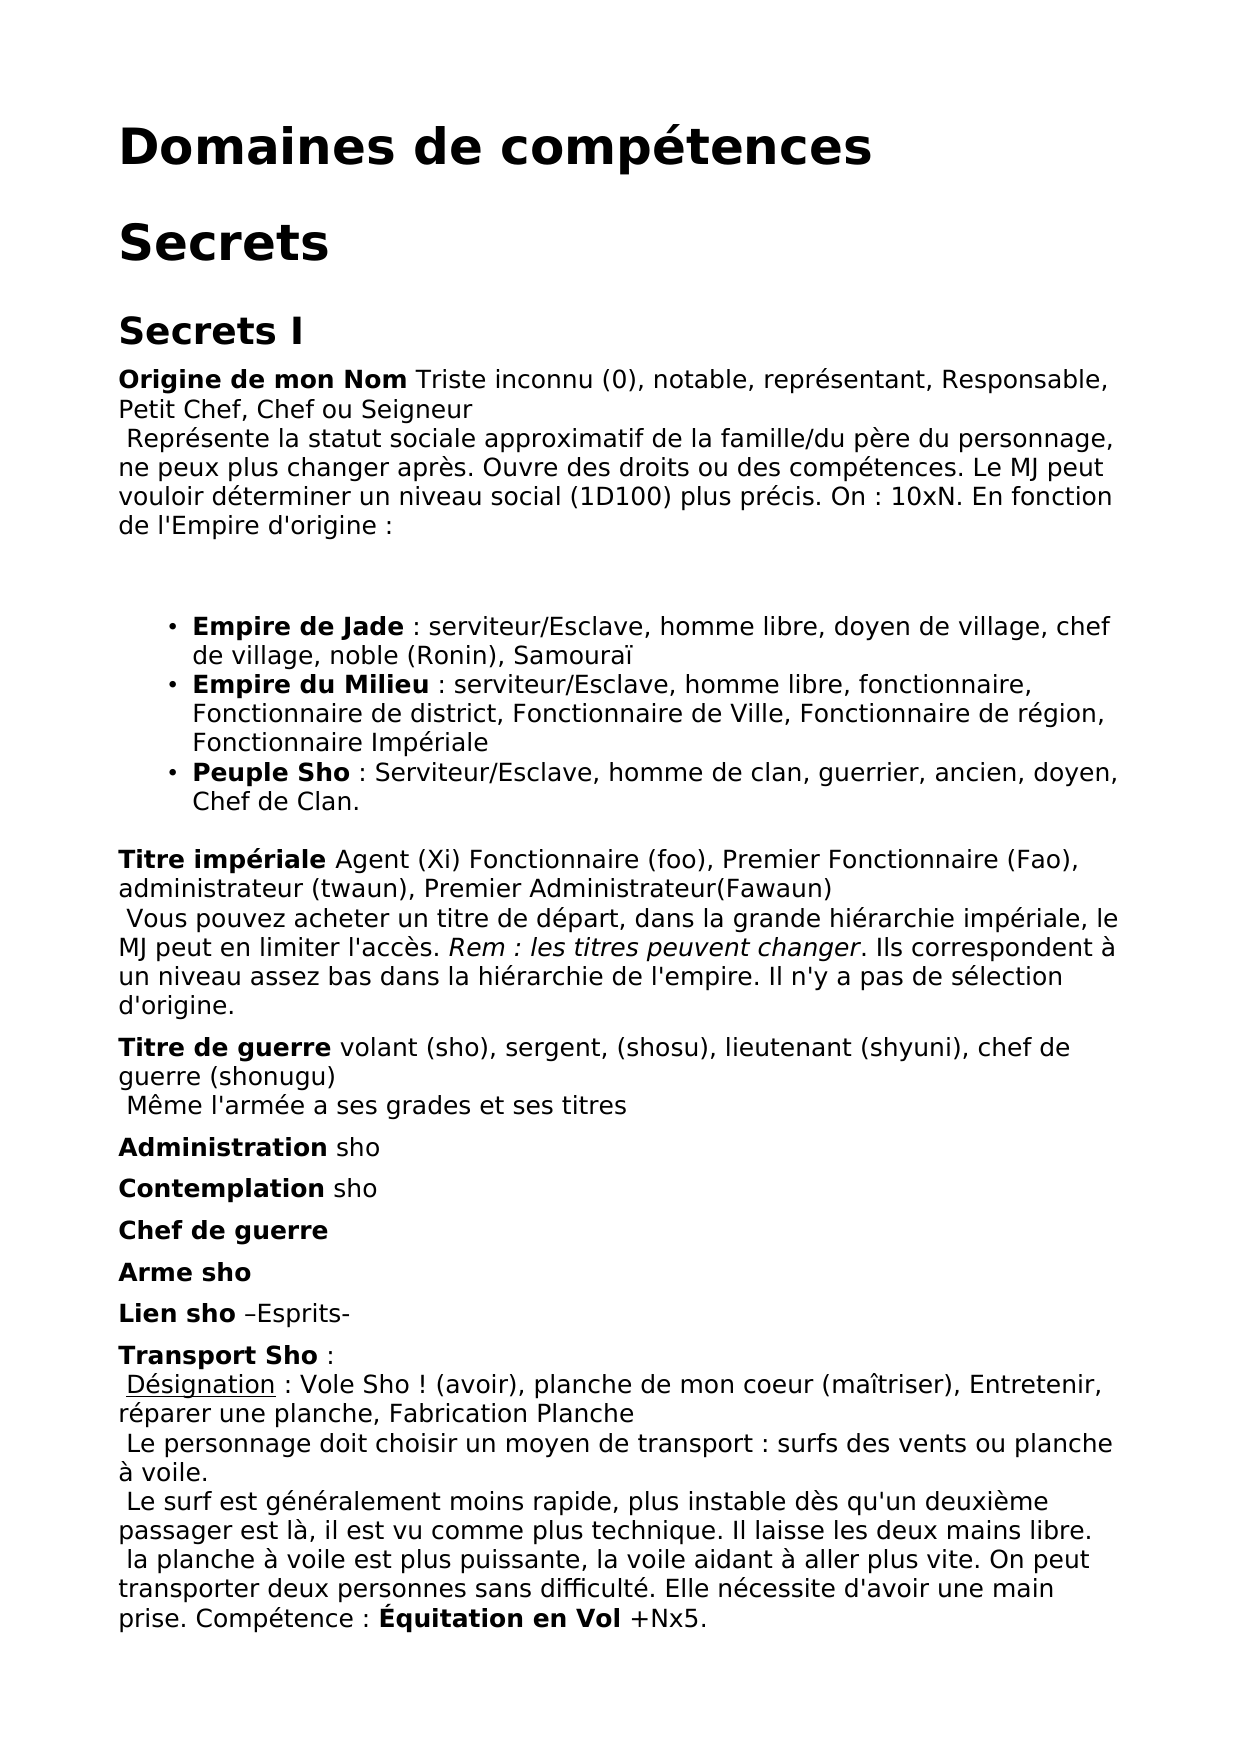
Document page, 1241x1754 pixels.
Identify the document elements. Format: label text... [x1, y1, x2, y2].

text Titre de guerre volant (sho), sergent, (shosu), lieutenant (shyuni), chef de guerre (shonugu) Même l'armée a ses grades et ses titres [118, 1033, 1122, 1121]
list Peuple Sho : Serviteur/Esclave, homme de clan, guerrier, ancien, doyen, Chef de Clan. [177, 758, 1122, 816]
subtitle Domaines de compétences [118, 118, 1122, 176]
text Origine de mon Nom Triste inconnu (0), notable, représentant, Responsable, Petit Chef, Chef ou Seigneur Représente la statut sociale approximatif de la famille/du père du personnage, ne peux plus changer après. Ouvre des droits ou des compétences. Le MJ peut vouloir déterminer un niveau social (1D100) plus précis. On : 10xN. En fonction de l'Empire d'origine : [118, 366, 1122, 570]
list Empire du Milieu : serviteur/Esclave, homme libre, fonctionnaire, Fonctionnaire de district, Fonctionnaire de Ville, Fonctionnaire de région, Fonctionnaire Impériale [177, 670, 1122, 758]
text Administration sho [118, 1133, 1122, 1162]
text Lien sho –Esprits- [118, 1300, 1122, 1329]
text Contemplation sho [118, 1175, 1122, 1204]
subtitle Secrets [118, 214, 1122, 272]
text Arme sho [118, 1258, 1122, 1287]
text Chef de guerre [118, 1216, 1122, 1246]
subtitle Secrets I [118, 309, 1122, 353]
list Empire de Jade : serviteur/Esclave, homme libre, doyen de village, chef de village, noble (Ronin), Samouraï [177, 612, 1122, 670]
text Transport Sho : Désignation : Vole Sho ! (avoir), planche de mon coeur (maîtriser), Entretenir, réparer une planche, Fabrication Planche Le personnage doit choisir un moyen de transport : surfs des vents ou planche à voile. Le surf est généralement moins rapide, plus instable dès qu'un deuxième passager est là, il est vu comme plus technique. Il laisse les deux mains libre. la planche à voile est plus puissante, la voile aidant à aller plus vite. On peut transporter deux personnes sans difficulté. Elle nécessite d'avoir une main prise. Compétence : Équitation en Vol +Nx5. [118, 1341, 1122, 1633]
text Titre impériale Agent (Xi) Fonctionnaire (foo), Premier Fonctionnaire (Fao), administrateur (twaun), Premier Administrateur(Fawaun) Vous pouvez acheter un titre de départ, dans la grande hiérarchie impériale, le MJ peut en limiter l'accès. Rem : les titres peuvent changer. Ils correspondent à un niveau assez bas dans la hiérarchie de l'empire. Il n'y a pas de sélection d'origine. [118, 846, 1122, 1021]
